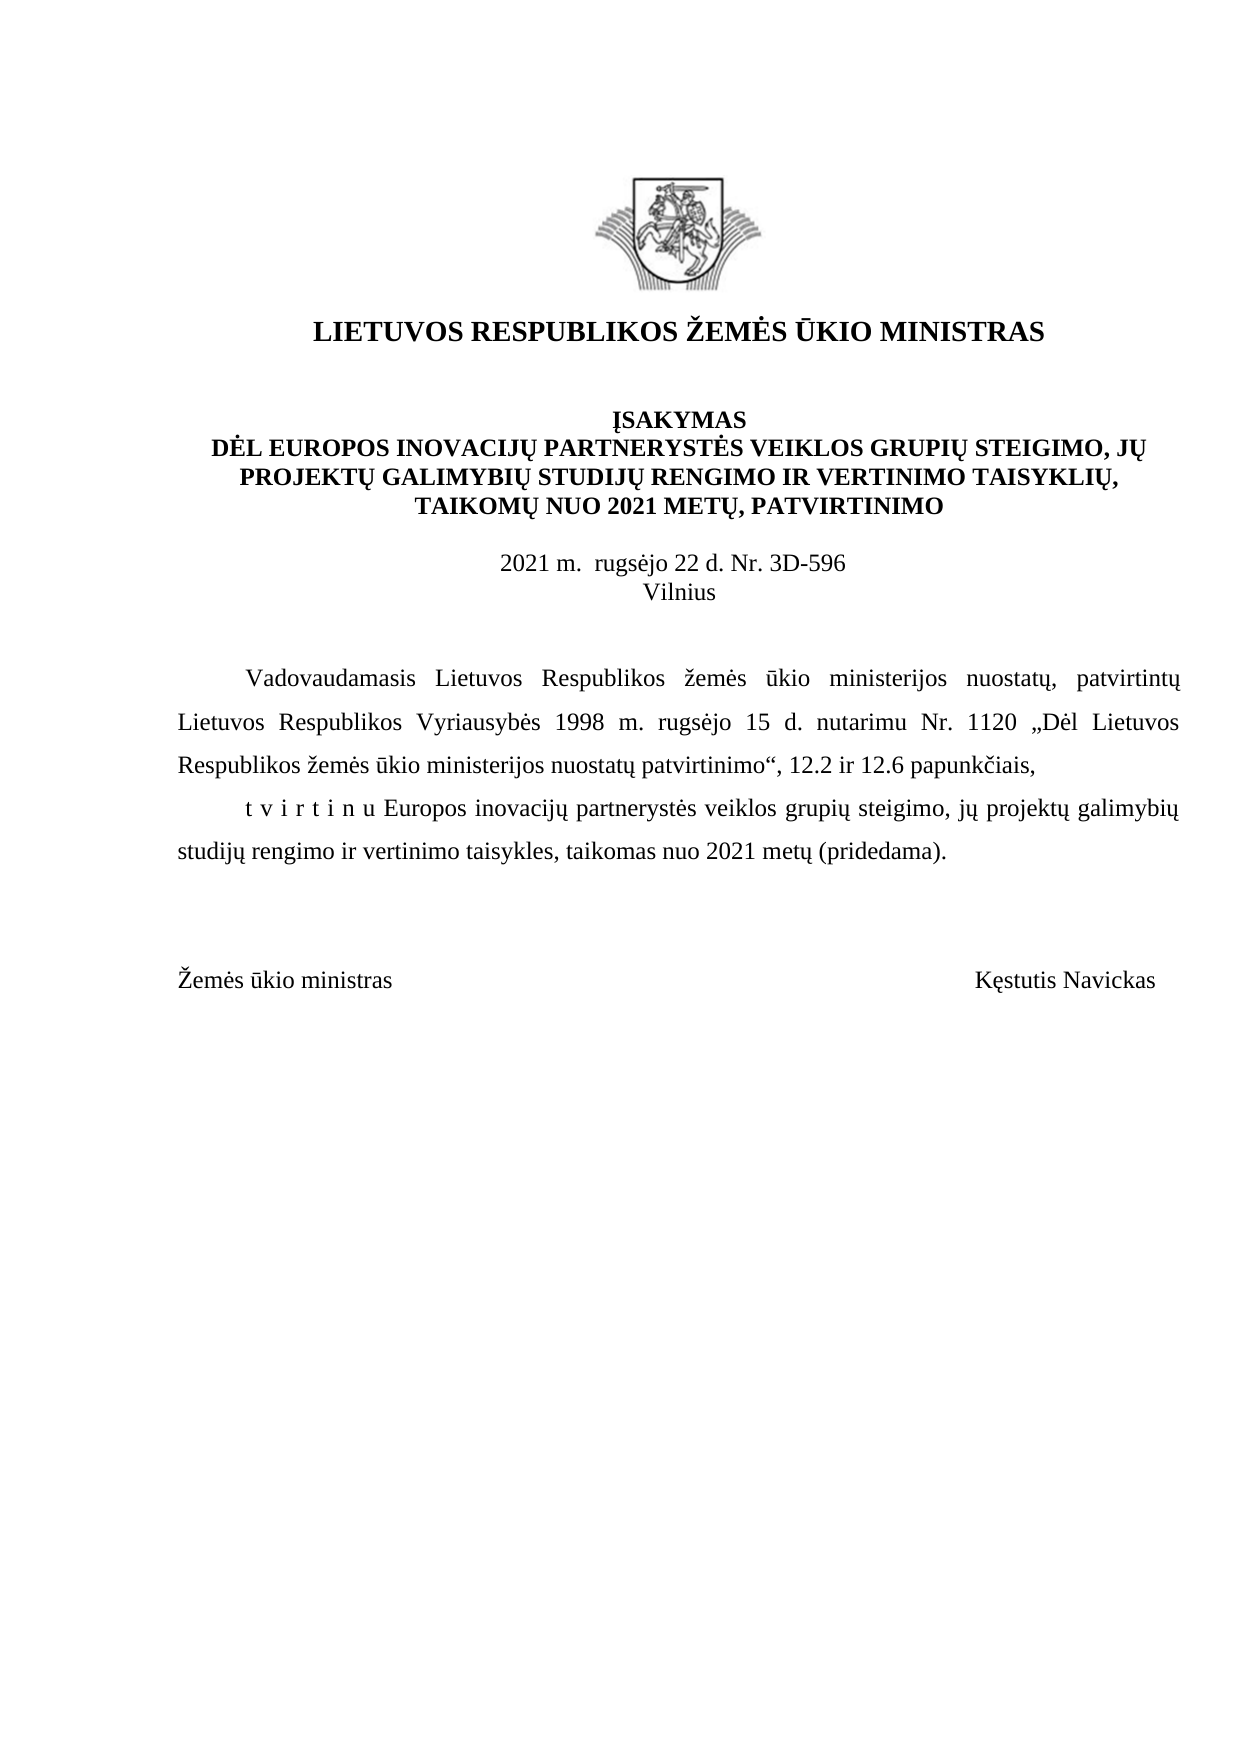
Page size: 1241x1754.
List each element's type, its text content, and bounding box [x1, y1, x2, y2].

text t v i r t i n u Europos inovacijų partnerystės veiklos grupių steigimo, jų projektų galimybių studijų rengimo ir vertinimo taisykles, taikomas nuo 2021 metų (pridedama). [177, 793, 1181, 865]
text ĮSAKYMAS [177, 405, 1181, 433]
text LIETUVOS RESPUBLIKOS ŽEMĖS ŪKIO MINISTRAS [177, 314, 1181, 347]
text Žemės ūkio ministras Kęstutis Navickas [177, 965, 1181, 994]
text DĖL EUROPOS INOVACIJŲ PARTNERYSTĖS VEIKLOS GRUPIŲ STEIGIMO, JŲ PROJEKTŲ GALIMYBIŲ STUDIJŲ RENGIMO IR VERTINIMO TAISYKLIŲ, TAIKOMŲ NUO 2021 METŲ, PATVIRTINIMO [177, 433, 1181, 520]
text Vadovaudamasis Lietuvos Respublikos žemės ūkio ministerijos nuostatų, patvirtintų Lietuvos Respublikos Vyriausybės 1998 m. rugsėjo 15 d. nutarimu Nr. 1120 „Dėl Lietuvos Respublikos žemės ūkio ministerijos nuostatų patvirtinimo“, 12.2 ir 12.6 papunkčiais, [177, 663, 1181, 778]
text Vilnius [177, 577, 1181, 606]
text 2021 m. rugsėjo 22 d. Nr. 3D-596 [177, 548, 1181, 577]
